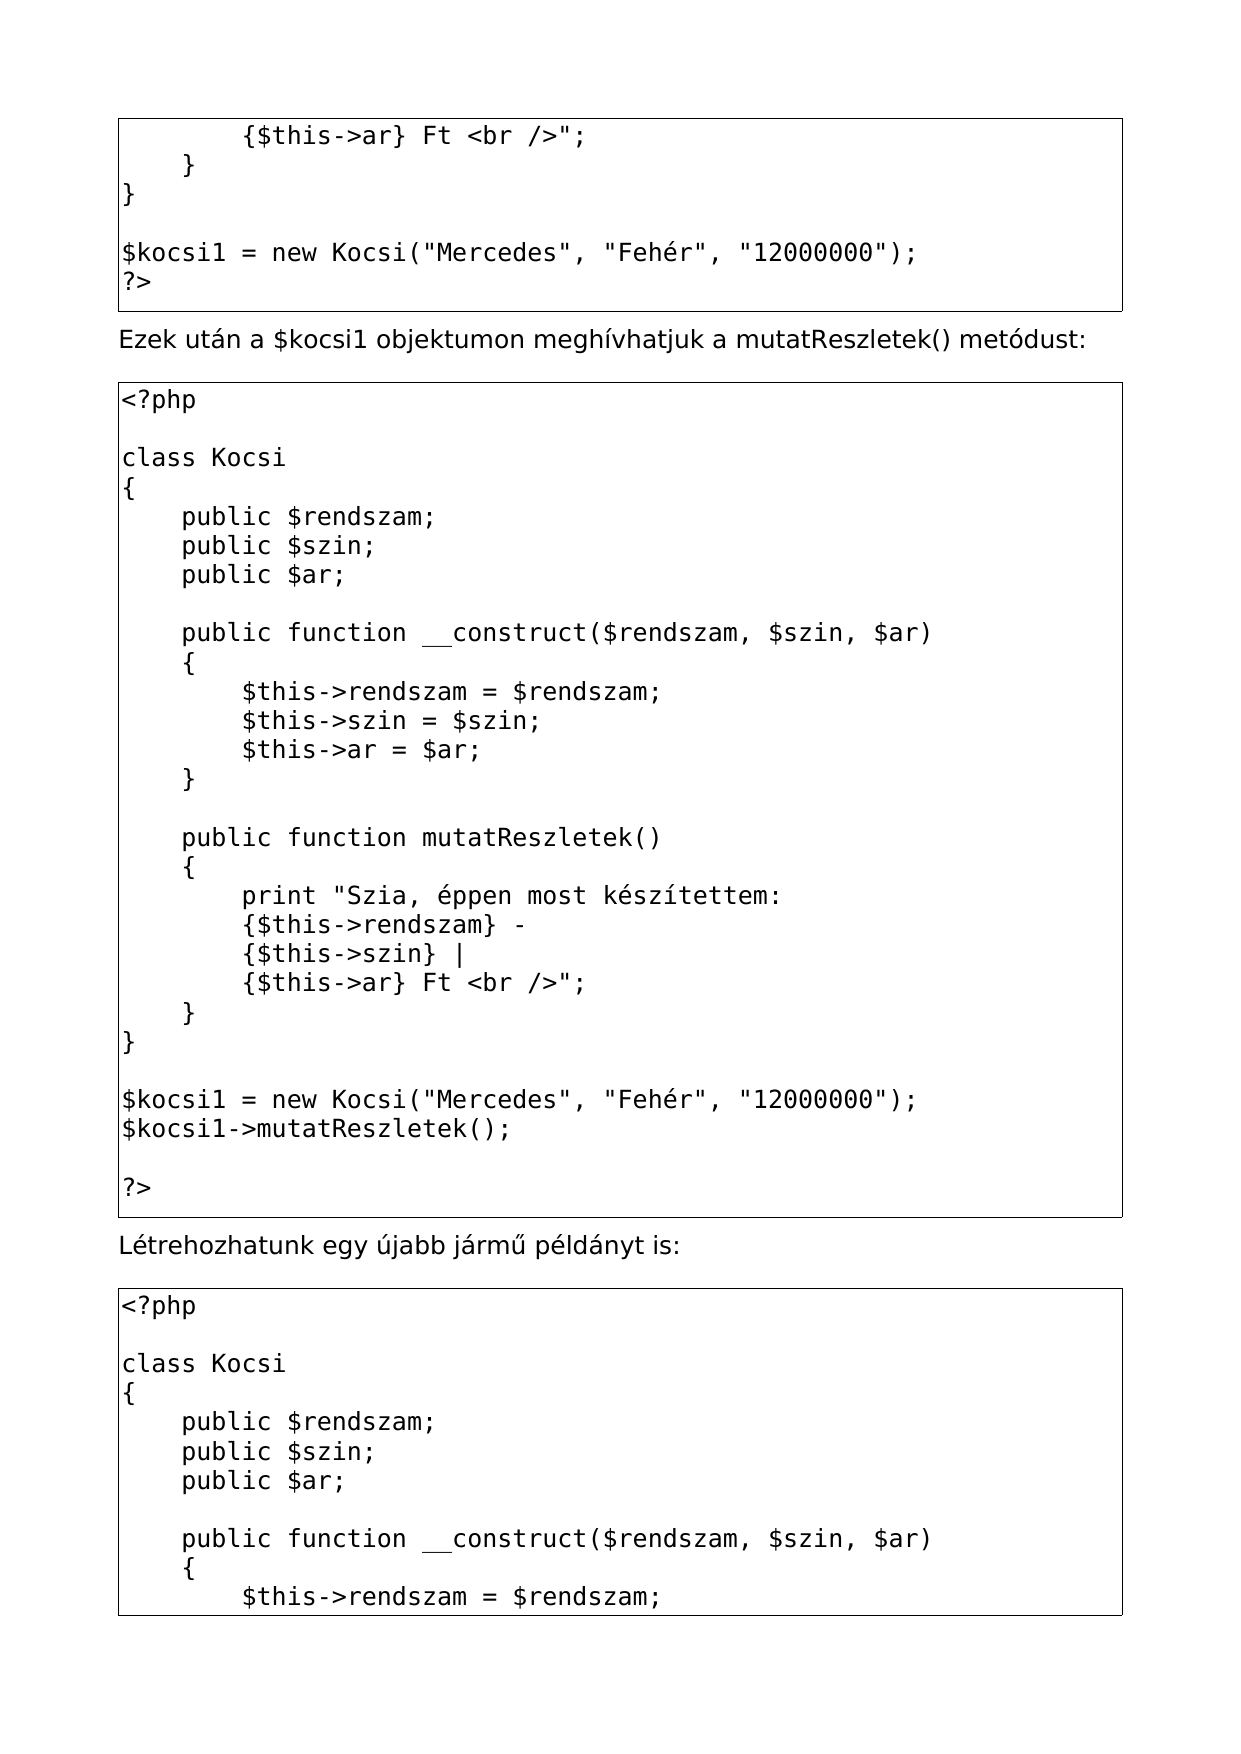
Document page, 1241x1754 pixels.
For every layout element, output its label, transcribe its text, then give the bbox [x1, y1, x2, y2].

text Létrehozhatunk egy újabb jármű példányt is: [118, 1231, 1122, 1261]
table_header <?php class Kocsi { public $rendszam; public $szin; public $ar; public function __construct($rendszam, $szin, $ar) { $this->rendszam = $rendszam; $this->szin = $szin; $this->ar = $ar; } public function mutatReszletek() { print "Szia, éppen most készítettem: {$this->rendszam} - {$this->szin} | {$this->ar} Ft <br />"; } } $kocsi1 = new Kocsi("Mercedes", "Fehér", "12000000"); $kocsi1->mutatReszletek(); ?> [119, 383, 1122, 1217]
table_header {$this->ar} Ft <br />"; } } $kocsi1 = new Kocsi("Mercedes", "Fehér", "12000000"); ?> [119, 119, 1122, 311]
text Ezek után a $kocsi1 objektumon meghívhatjuk a mutatReszletek() metódust: [118, 326, 1122, 355]
table_header <?php class Kocsi { public $rendszam; public $szin; public $ar; public function __construct($rendszam, $szin, $ar) { $this->rendszam = $rendszam; [119, 1289, 1122, 1615]
